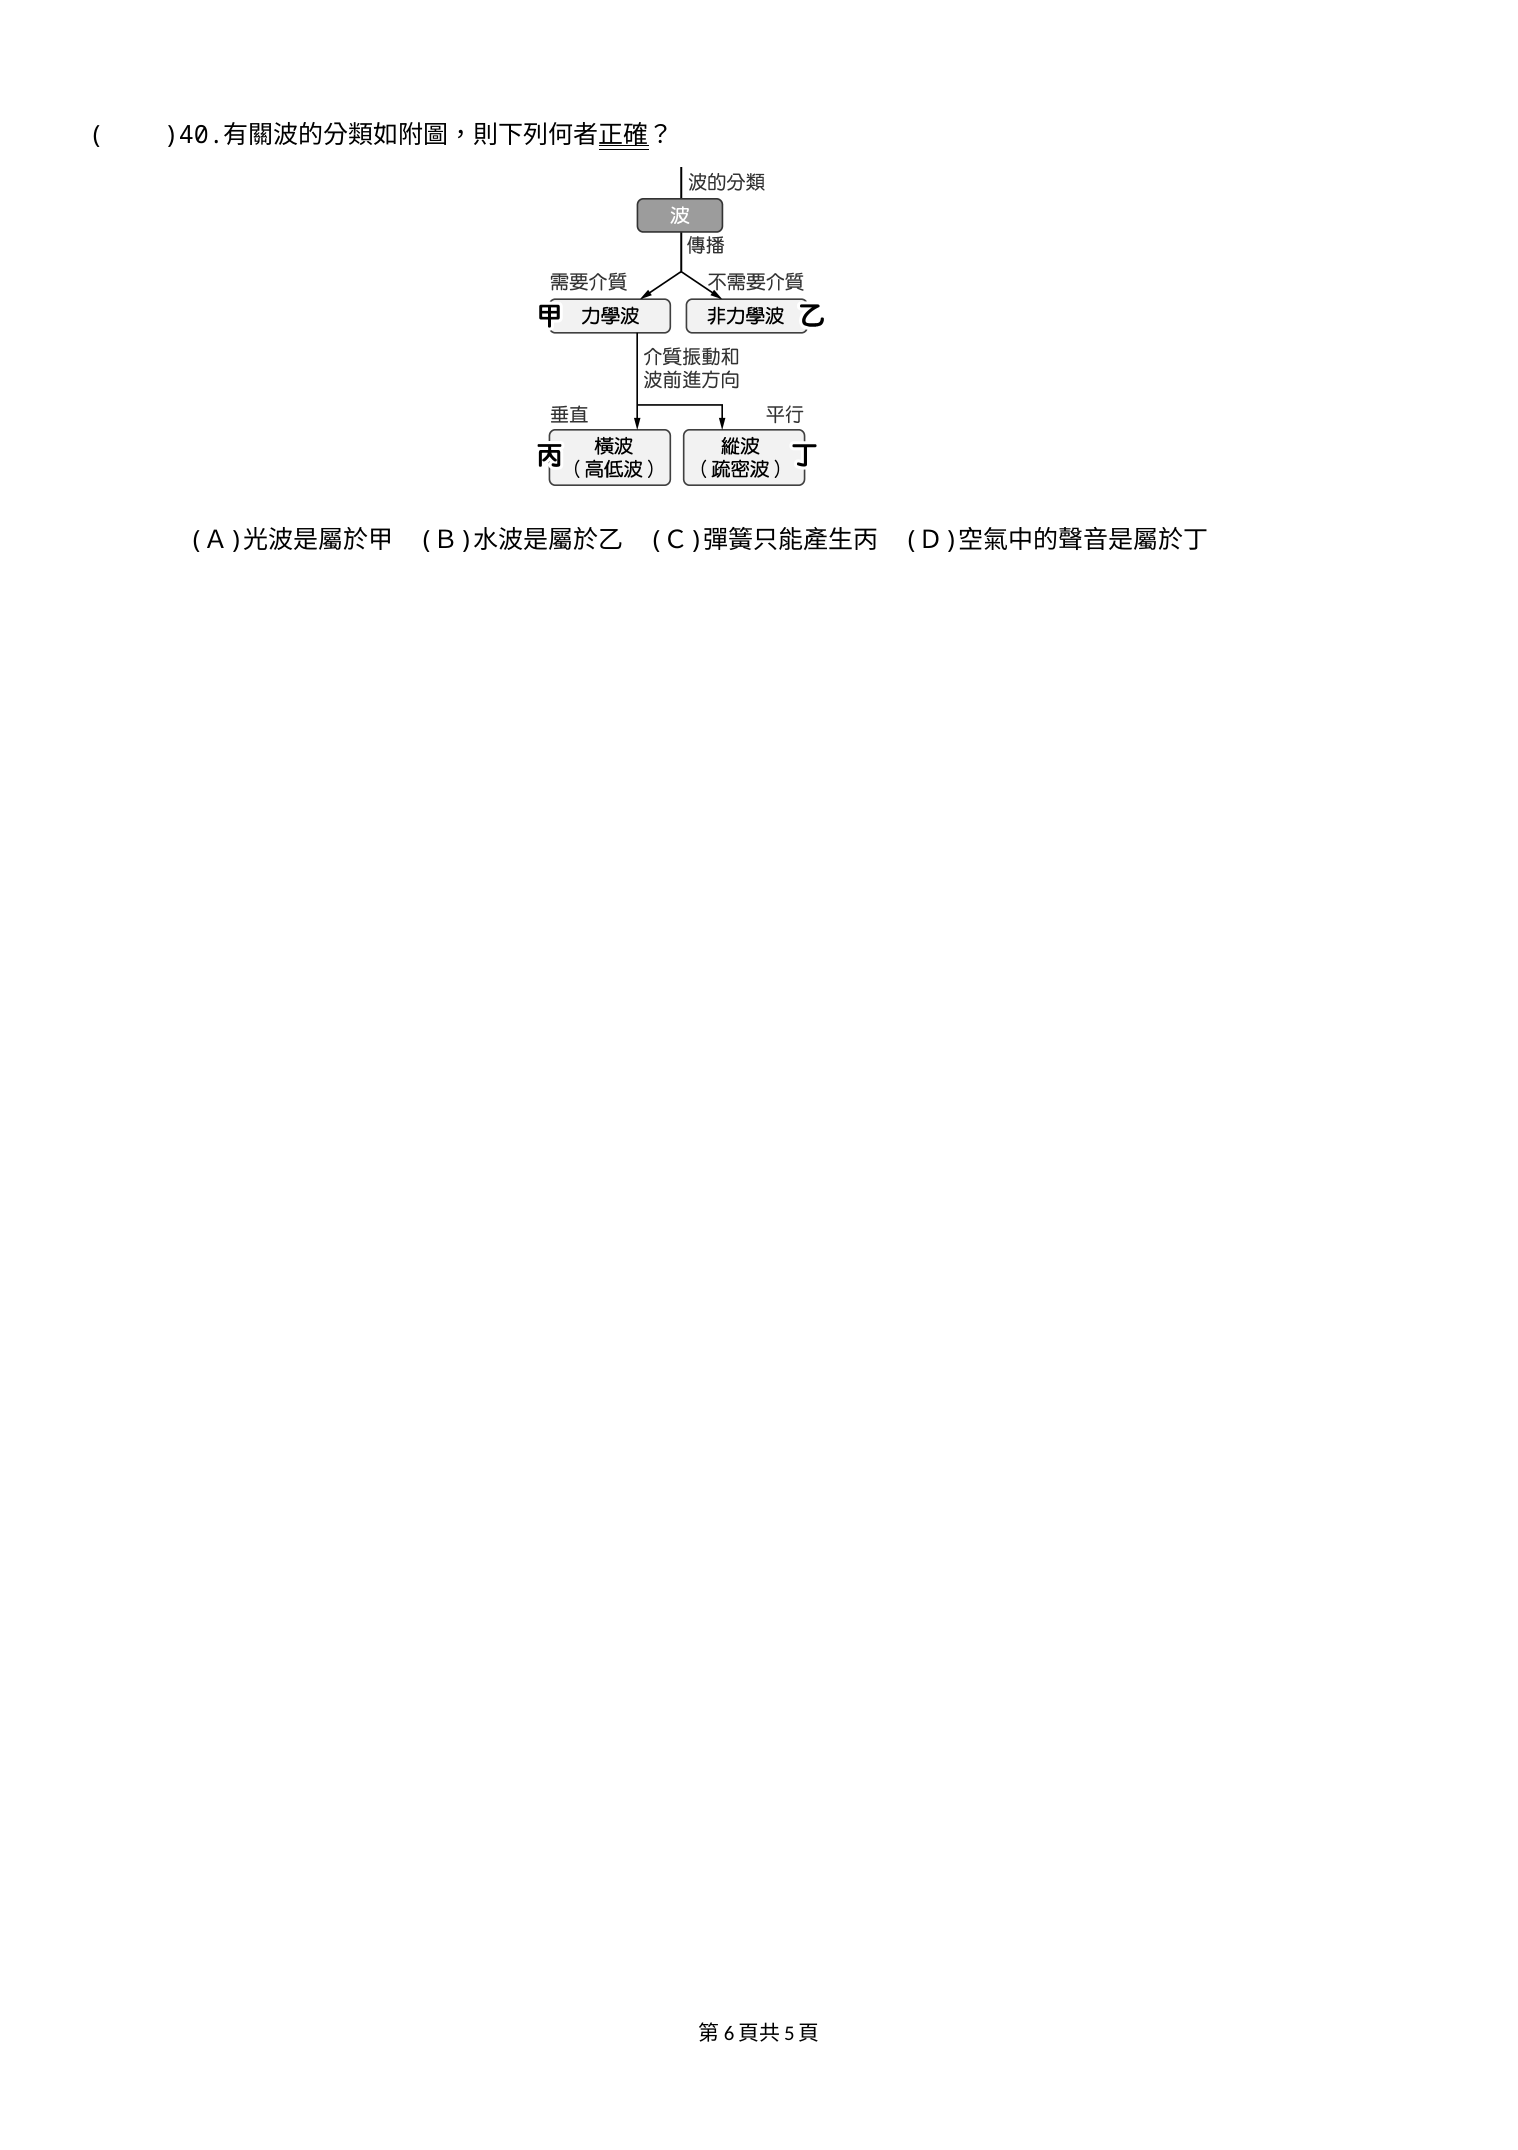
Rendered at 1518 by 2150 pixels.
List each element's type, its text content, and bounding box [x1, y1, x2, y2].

text ( )40.有關波的分類如附圖，則下列何者正確？ (Ａ)光波是屬於甲 (Ｂ)水波是屬於乙 (Ｃ)彈簧只能產生丙 (Ｄ)空氣中的聲音是屬於丁 [89, 115, 1429, 556]
